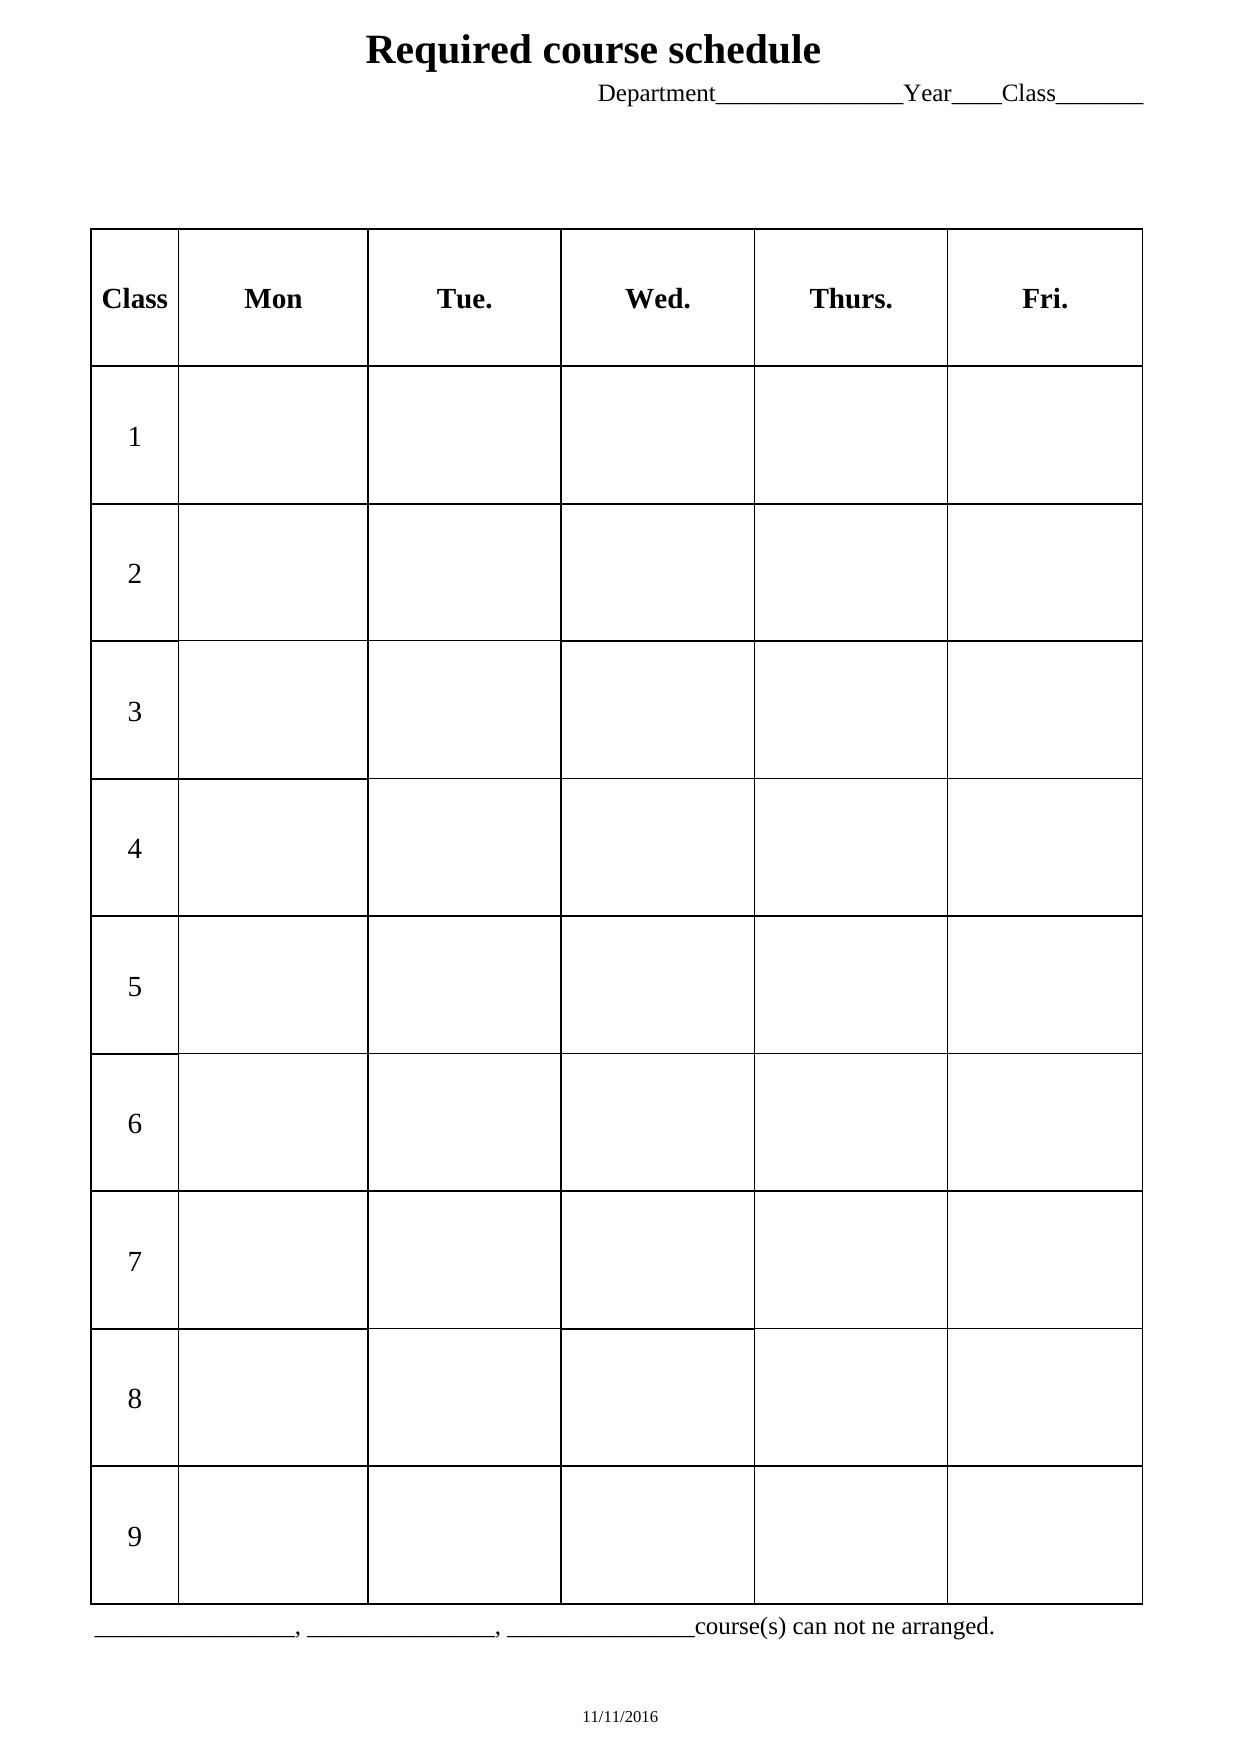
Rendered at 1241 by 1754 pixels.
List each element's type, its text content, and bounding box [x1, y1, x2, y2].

table_cell [179, 505, 367, 640]
table_cell [562, 779, 754, 915]
table_cell [948, 1054, 1142, 1190]
table_header Fri. [948, 230, 1142, 365]
table_cell 5 [92, 917, 178, 1053]
table_cell 1 [92, 367, 178, 503]
table_cell [179, 367, 367, 503]
table_cell [179, 780, 367, 915]
table_cell [369, 641, 560, 778]
text Department_______________Year____Class_______ [94, 71, 1143, 109]
table_cell [755, 1054, 947, 1190]
table_cell 8 [92, 1330, 178, 1465]
table_cell [179, 1054, 367, 1190]
table_cell [562, 367, 754, 503]
table_cell [369, 367, 560, 503]
table_cell [562, 1054, 754, 1190]
table_cell [179, 1192, 367, 1328]
table_cell [369, 1467, 560, 1603]
table_cell [948, 1329, 1142, 1465]
table_cell [179, 917, 367, 1053]
table_cell [369, 1054, 560, 1190]
table_cell [948, 642, 1142, 778]
table_cell [369, 1192, 560, 1328]
table_cell [369, 1329, 560, 1465]
table_cell [948, 1467, 1142, 1603]
table_cell [948, 505, 1142, 640]
table_cell 9 [92, 1467, 178, 1603]
table_cell 6 [92, 1055, 178, 1190]
table_cell [948, 367, 1142, 503]
table_cell [755, 779, 947, 915]
table_cell [755, 367, 947, 503]
table_header Mon [179, 230, 367, 365]
table_cell 3 [92, 642, 178, 778]
table_cell 2 [92, 505, 178, 640]
table_cell [369, 917, 560, 1053]
table_header Class [92, 230, 178, 365]
table_cell [369, 779, 560, 915]
table_cell 4 [92, 780, 178, 915]
table_cell [562, 1467, 754, 1603]
table_cell [179, 641, 367, 778]
table_cell [755, 1329, 947, 1465]
table_cell [755, 642, 947, 778]
table_cell [755, 917, 947, 1053]
text ________________, _______________, _______________course(s) can not ne arranged. [94, 1605, 1143, 1642]
table_cell [562, 917, 754, 1053]
table_cell [562, 1192, 754, 1328]
table_cell [562, 1330, 754, 1465]
table_cell [755, 1192, 947, 1328]
table_cell [948, 779, 1142, 915]
table_cell [562, 505, 754, 640]
table_cell [755, 505, 947, 640]
table_cell [179, 1330, 367, 1465]
table_header Wed. [562, 230, 754, 365]
table_cell [369, 505, 560, 640]
table_cell 7 [92, 1192, 178, 1328]
table_cell [755, 1467, 947, 1603]
table_header Tue. [369, 230, 560, 365]
table_cell [948, 917, 1142, 1053]
table_header Thurs. [755, 230, 947, 365]
text Required course schedule [94, 34, 1143, 71]
table_cell [179, 1467, 367, 1603]
table_cell [562, 642, 754, 778]
table_cell [948, 1192, 1142, 1328]
